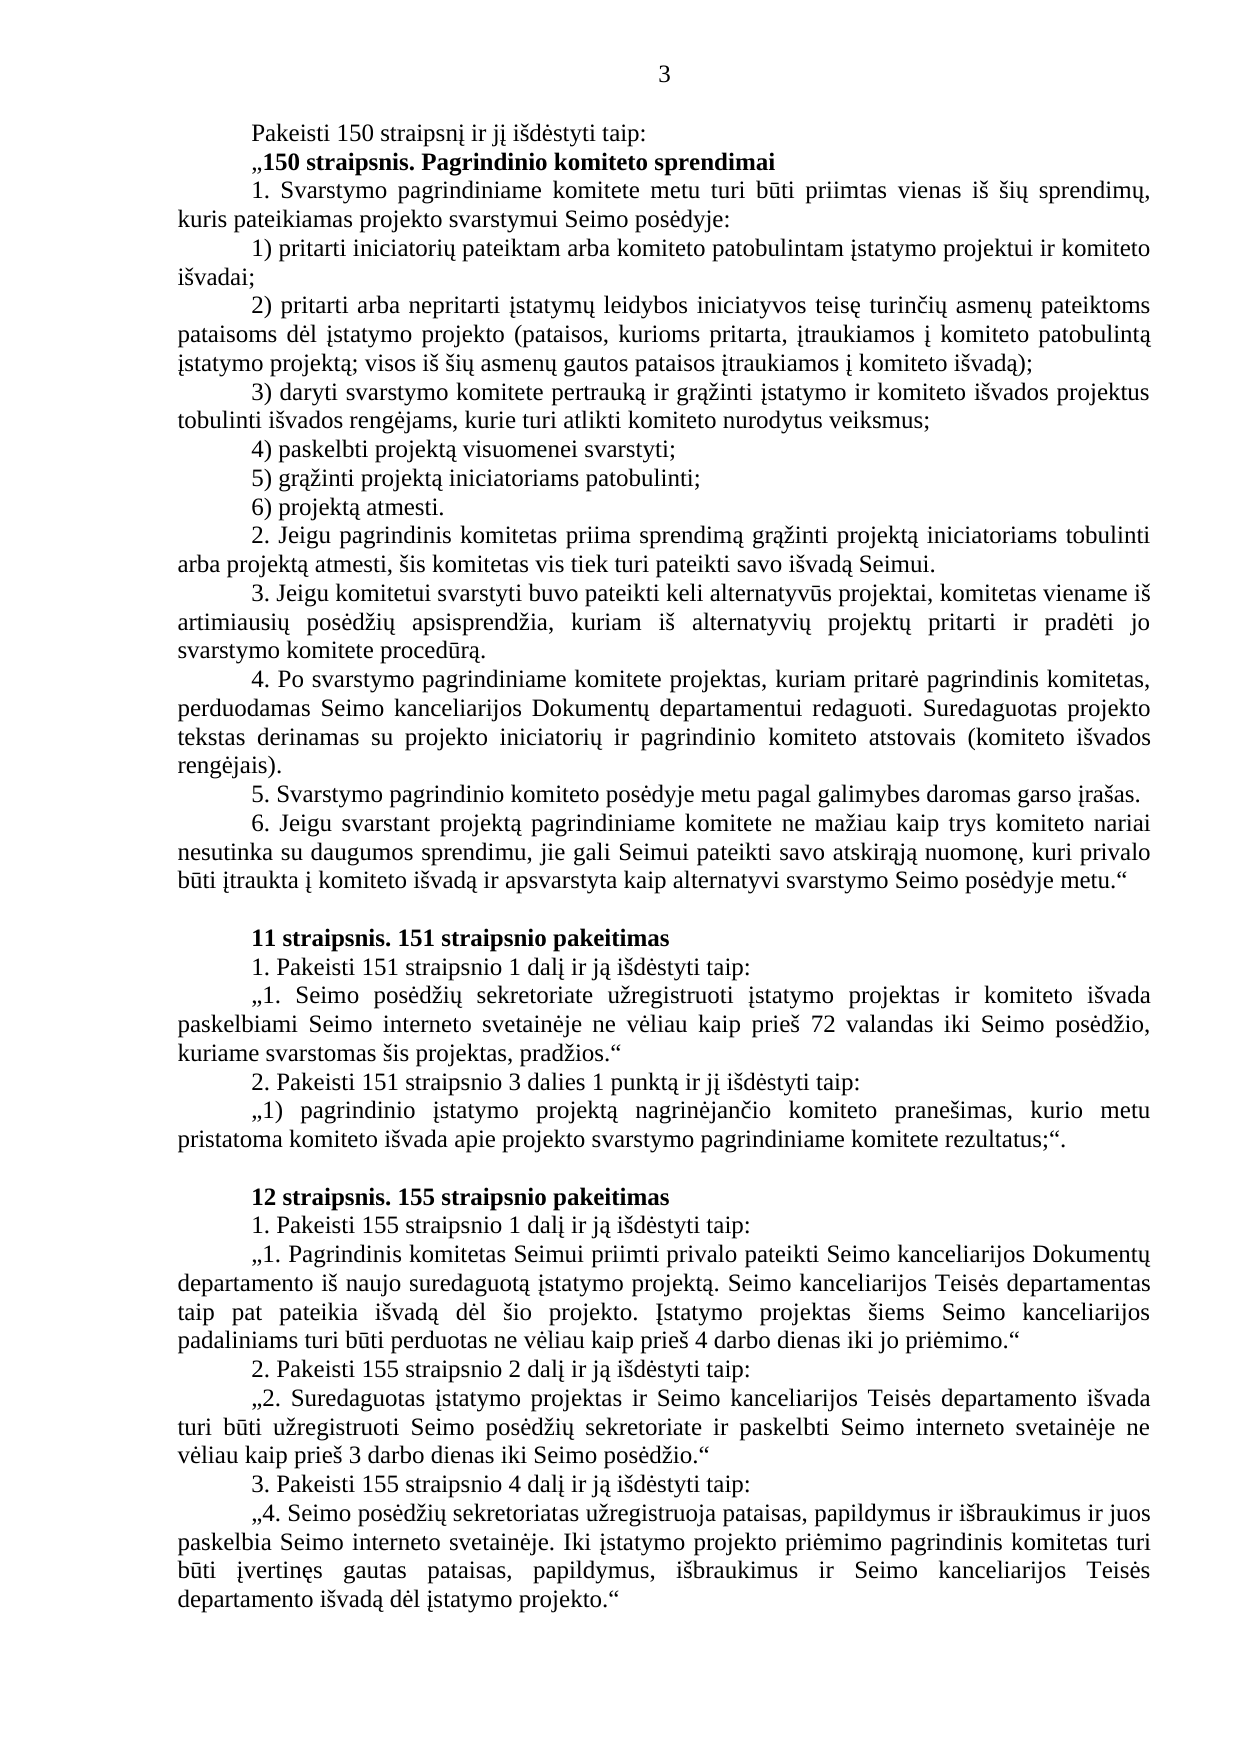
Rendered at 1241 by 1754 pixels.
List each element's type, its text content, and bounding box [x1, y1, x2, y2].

text 1. Pakeisti 151 straipsnio 1 dalį ir ją išdėstyti taip: [177, 952, 1152, 981]
text 3) daryti svarstymo komitete pertrauką ir grąžinti įstatymo ir komiteto išvados projektus tobulinti išvados rengėjams, kurie turi atlikti komiteto nurodytus veiksmus; [177, 377, 1152, 434]
text 2. Pakeisti 151 straipsnio 3 dalies 1 punktą ir jį išdėstyti taip: [177, 1067, 1152, 1096]
text 5) grąžinti projektą iniciatoriams patobulinti; [177, 463, 1152, 492]
text „4. Seimo posėdžių sekretoriatas užregistruoja pataisas, papildymus ir išbraukimus ir juos paskelbia Seimo interneto svetainėje. Iki įstatymo projekto priėmimo pagrindinis komitetas turi būti įvertinęs gautas pataisas, papildymus, išbraukimus ir Seimo kanceliarijos Teisės departamento išvadą dėl įstatymo projekto.“ [177, 1498, 1152, 1613]
text 1. Pakeisti 155 straipsnio 1 dalį ir ją išdėstyti taip: [177, 1211, 1152, 1239]
text „1) pagrindinio įstatymo projektą nagrinėjančio komiteto pranešimas, kurio metu pristatoma komiteto išvada apie projekto svarstymo pagrindiniame komitete rezultatus;“. [177, 1096, 1152, 1153]
text 12 straipsnis. 155 straipsnio pakeitimas [177, 1182, 1152, 1211]
text 3. Jeigu komitetui svarstyti buvo pateikti keli alternatyvūs projektai, komitetas viename iš artimiausių posėdžių apsisprendžia, kuriam iš alternatyvių projektų pritarti ir pradėti jo svarstymo komitete procedūrą. [177, 578, 1152, 664]
text „1. Seimo posėdžių sekretoriate užregistruoti įstatymo projektas ir komiteto išvada paskelbiami Seimo interneto svetainėje ne vėliau kaip prieš 72 valandas iki Seimo posėdžio, kuriame svarstomas šis projektas, pradžios.“ [177, 981, 1152, 1067]
text 2. Pakeisti 155 straipsnio 2 dalį ir ją išdėstyti taip: [177, 1354, 1152, 1383]
text „1. Pagrindinis komitetas Seimui priimti privalo pateikti Seimo kanceliarijos Dokumentų departamento iš naujo suredaguotą įstatymo projektą. Seimo kanceliarijos Teisės departamentas taip pat pateikia išvadą dėl šio projekto. Įstatymo projektas šiems Seimo kanceliarijos padaliniams turi būti perduotas ne vėliau kaip prieš 4 darbo dienas iki jo priėmimo.“ [177, 1239, 1152, 1354]
text 4. Po svarstymo pagrindiniame komitete projektas, kuriam pritarė pagrindinis komitetas, perduodamas Seimo kanceliarijos Dokumentų departamentui redaguoti. Suredaguotas projekto tekstas derinamas su projekto iniciatorių ir pagrindinio komiteto atstovais (komiteto išvados rengėjais). [177, 664, 1152, 779]
text 1) pritarti iniciatorių pateiktam arba komiteto patobulintam įstatymo projektui ir komiteto išvadai; [177, 233, 1152, 291]
text 11 straipsnis. 151 straipsnio pakeitimas [177, 923, 1152, 952]
text Pakeisti 150 straipsnį ir jį išdėstyti taip: [177, 118, 1152, 147]
text „2. Suredaguotas įstatymo projektas ir Seimo kanceliarijos Teisės departamento išvada turi būti užregistruoti Seimo posėdžių sekretoriate ir paskelbti Seimo interneto svetainėje ne vėliau kaip prieš 3 darbo dienas iki Seimo posėdžio.“ [177, 1383, 1152, 1469]
text 4) paskelbti projektą visuomenei svarstyti; [177, 434, 1152, 463]
text 6) projektą atmesti. [177, 492, 1152, 521]
text 3. Pakeisti 155 straipsnio 4 dalį ir ją išdėstyti taip: [177, 1469, 1152, 1498]
text 2. Jeigu pagrindinis komitetas priima sprendimą grąžinti projektą iniciatoriams tobulinti arba projektą atmesti, šis komitetas vis tiek turi pateikti savo išvadą Seimui. [177, 521, 1152, 578]
text 6. Jeigu svarstant projektą pagrindiniame komitete ne mažiau kaip trys komiteto nariai nesutinka su daugumos sprendimu, jie gali Seimui pateikti savo atskirąją nuomonę, kuri privalo būti įtraukta į komiteto išvadą ir apsvarstyta kaip alternatyvi svarstymo Seimo posėdyje metu.“ [177, 808, 1152, 894]
text 1. Svarstymo pagrindiniame komitete metu turi būti priimtas vienas iš šių sprendimų, kuris pateikiamas projekto svarstymui Seimo posėdyje: [177, 176, 1152, 233]
text 5. Svarstymo pagrindinio komiteto posėdyje metu pagal galimybes daromas garso įrašas. [177, 779, 1152, 808]
text „150 straipsnis. Pagrindinio komiteto sprendimai [177, 147, 1152, 176]
text 2) pritarti arba nepritarti įstatymų leidybos iniciatyvos teisę turinčių asmenų pateiktoms pataisoms dėl įstatymo projekto (pataisos, kurioms pritarta, įtraukiamos į komiteto patobulintą įstatymo projektą; visos iš šių asmenų gautos pataisos įtraukiamos į komiteto išvadą); [177, 291, 1152, 377]
